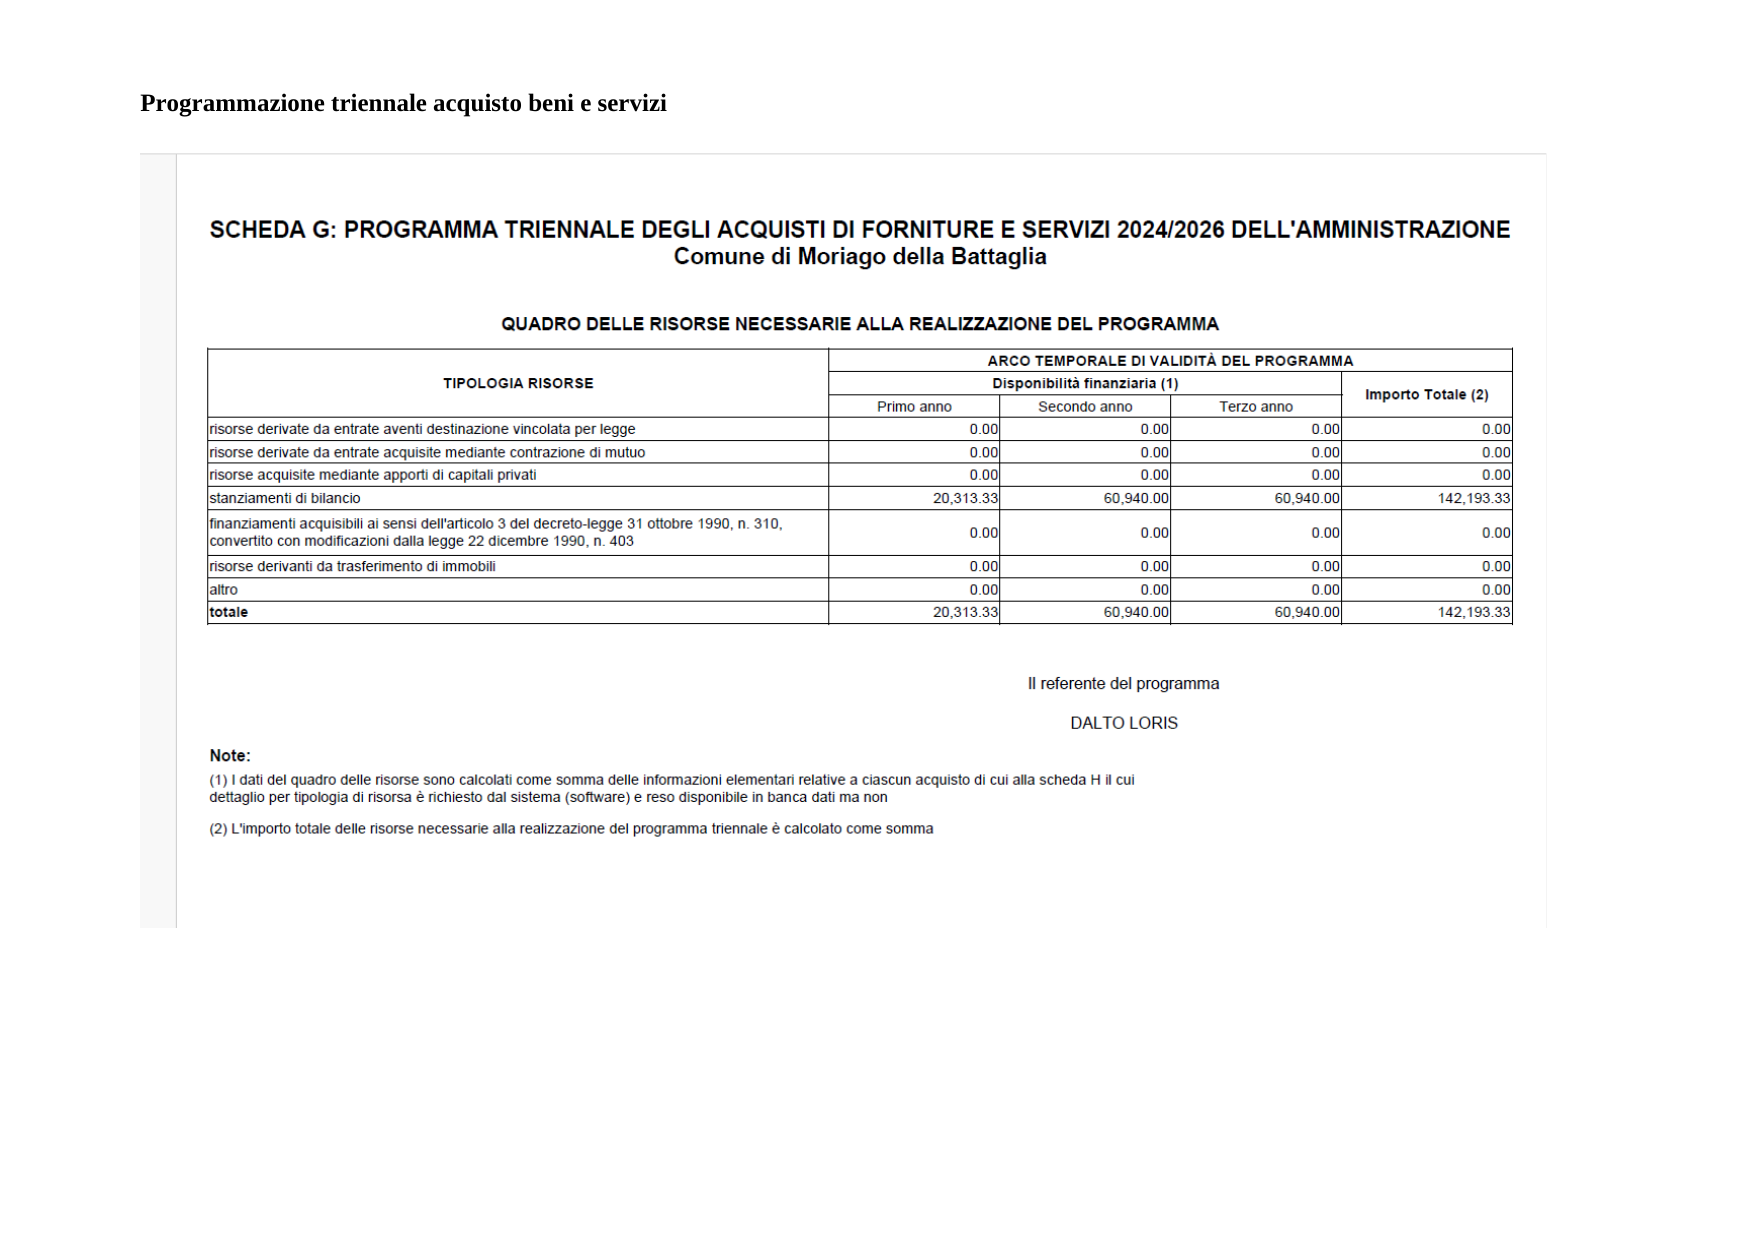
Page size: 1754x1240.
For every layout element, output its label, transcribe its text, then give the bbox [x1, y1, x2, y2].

text Programmazione triennale acquisto beni e servizi [140, 88, 1695, 116]
